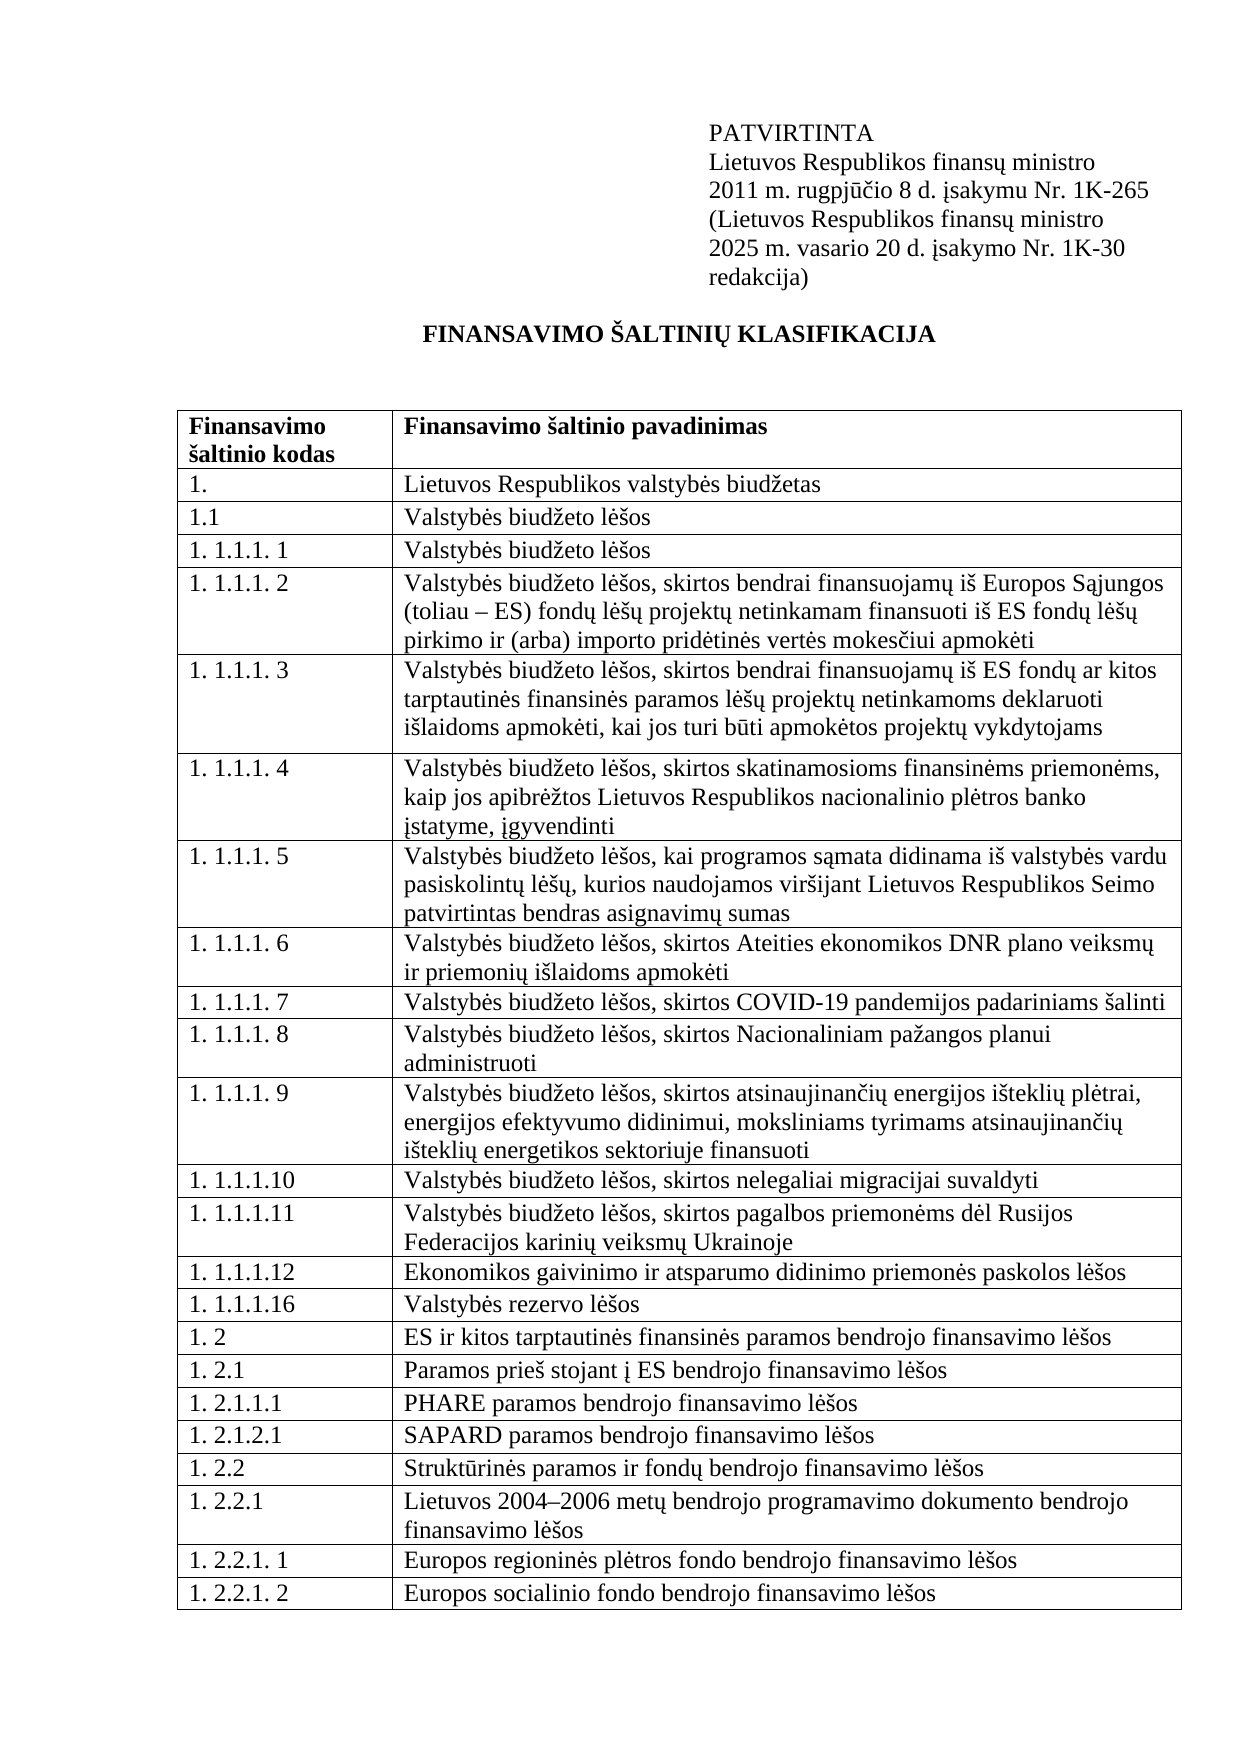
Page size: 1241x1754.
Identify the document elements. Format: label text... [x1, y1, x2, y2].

table_cell PHARE paramos bendrojo finansavimo lėšos [393, 1388, 1181, 1419]
table_cell 1. 2.1.1.1 [178, 1388, 392, 1419]
table_cell 1. 2.2 [178, 1454, 392, 1485]
table_cell 1. 2.2.1. 1 [178, 1545, 392, 1577]
table_cell Valstybės rezervo lėšos [393, 1289, 1181, 1321]
table_cell 1. 1.1.1. 9 [178, 1078, 392, 1164]
table_cell 1. 1.1.1. 2 [178, 568, 392, 654]
table_header [177, 377, 1181, 410]
table_cell 1. 2.2.1 [178, 1486, 392, 1544]
table_cell Valstybės biudžeto lėšos, skirtos nelegaliai migracijai suvaldyti [393, 1165, 1181, 1197]
table_cell Valstybės biudžeto lėšos, skirtos COVID-19 pandemijos padariniams šalinti [393, 987, 1181, 1018]
table_cell Valstybės biudžeto lėšos, skirtos atsinaujinančių energijos išteklių plėtrai, energijos efektyvumo didinimui, moksliniams tyrimams atsinaujinančių išteklių energetikos sektoriuje finansuoti [393, 1078, 1181, 1164]
table_cell Finansavimo šaltinio pavadinimas [393, 411, 1181, 468]
text 2025 m. vasario 20 d. įsakymo Nr. 1K-30 [177, 233, 1181, 262]
text (Lietuvos Respublikos finansų ministro [177, 204, 1181, 233]
table_cell 1. 2.2.1. 2 [178, 1578, 392, 1609]
table_cell ES ir kitos tarptautinės finansinės paramos bendrojo finansavimo lėšos [393, 1322, 1181, 1354]
table_cell 1. 2.1 [178, 1355, 392, 1387]
table_cell Paramos prieš stojant į ES bendrojo finansavimo lėšos [393, 1355, 1181, 1387]
table_cell 1. 1.1.1.12 [178, 1257, 392, 1288]
table_cell Ekonomikos gaivinimo ir atsparumo didinimo priemonės paskolos lėšos [393, 1257, 1181, 1288]
table_cell Europos socialinio fondo bendrojo finansavimo lėšos [393, 1578, 1181, 1609]
table_cell 1. 1.1.1. 5 [178, 841, 392, 927]
table_cell Lietuvos 2004–2006 metų bendrojo programavimo dokumento bendrojo finansavimo lėšos [393, 1486, 1181, 1544]
table_cell 1. [178, 469, 392, 501]
table_cell Europos regioninės plėtros fondo bendrojo finansavimo lėšos [393, 1545, 1181, 1577]
table_cell Valstybės biudžeto lėšos, kai programos sąmata didinama iš valstybės vardu pasiskolintų lėšų, kurios naudojamos viršijant Lietuvos Respublikos Seimo patvirtintas bendras asignavimų sumas [393, 841, 1181, 927]
table_cell 1. 1.1.1.10 [178, 1165, 392, 1197]
table_cell 1.1 [178, 502, 392, 534]
text 2011 m. rugpjūčio 8 d. įsakymu Nr. 1K-265 [177, 176, 1181, 204]
table_cell 1. 1.1.1. 7 [178, 987, 392, 1018]
table_cell 1. 2 [178, 1322, 392, 1354]
table_cell Valstybės biudžeto lėšos [393, 535, 1181, 567]
table_cell 1. 1.1.1. 4 [178, 754, 392, 840]
table_cell Valstybės biudžeto lėšos, skirtos skatinamosioms finansinėms priemonėms, kaip jos apibrėžtos Lietuvos Respublikos nacionalinio plėtros banko įstatyme, įgyvendinti [393, 754, 1181, 840]
table_cell Valstybės biudžeto lėšos, skirtos pagalbos priemonėms dėl Rusijos Federacijos karinių veiksmų Ukrainoje [393, 1198, 1181, 1256]
table_cell 1. 1.1.1. 6 [178, 928, 392, 986]
table_cell Lietuvos Respublikos valstybės biudžetas [393, 469, 1181, 501]
text redakcija) [177, 262, 1181, 291]
table_cell 1. 1.1.1.11 [178, 1198, 392, 1256]
table_cell Valstybės biudžeto lėšos, skirtos bendrai finansuojamų iš Europos Sąjungos (toliau – ES) fondų lėšų projektų netinkamam finansuoti iš ES fondų lėšų pirkimo ir (arba) importo pridėtinės vertės mokesčiui apmokėti [393, 568, 1181, 654]
table_cell Valstybės biudžeto lėšos [393, 502, 1181, 534]
table_cell Finansavimo šaltinio kodas [178, 411, 392, 468]
table_cell 1. 2.1.2.1 [178, 1421, 392, 1452]
table_cell 1. 1.1.1.16 [178, 1289, 392, 1321]
table_cell 1. 1.1.1. 3 [178, 655, 392, 752]
table_cell SAPARD paramos bendrojo finansavimo lėšos [393, 1421, 1181, 1452]
table_cell Struktūrinės paramos ir fondų bendrojo finansavimo lėšos [393, 1454, 1181, 1485]
text FINANSAVIMO ŠALTINIŲ KLASIFIKACIJA [177, 319, 1181, 348]
table_cell Valstybės biudžeto lėšos, skirtos Nacionaliniam pažangos planui administruoti [393, 1019, 1181, 1077]
text Lietuvos Respublikos finansų ministro [177, 147, 1181, 176]
table_cell Valstybės biudžeto lėšos, skirtos Ateities ekonomikos DNR plano veiksmų ir priemonių išlaidoms apmokėti [393, 928, 1181, 986]
table_cell 1. 1.1.1. 8 [178, 1019, 392, 1077]
text PATVIRTINTA [177, 118, 1181, 147]
table_cell 1. 1.1.1. 1 [178, 535, 392, 567]
table_cell Valstybės biudžeto lėšos, skirtos bendrai finansuojamų iš ES fondų ar kitos tarptautinės finansinės paramos lėšų projektų netinkamoms deklaruoti išlaidoms apmokėti, kai jos turi būti apmokėtos projektų vykdytojams [393, 655, 1181, 752]
